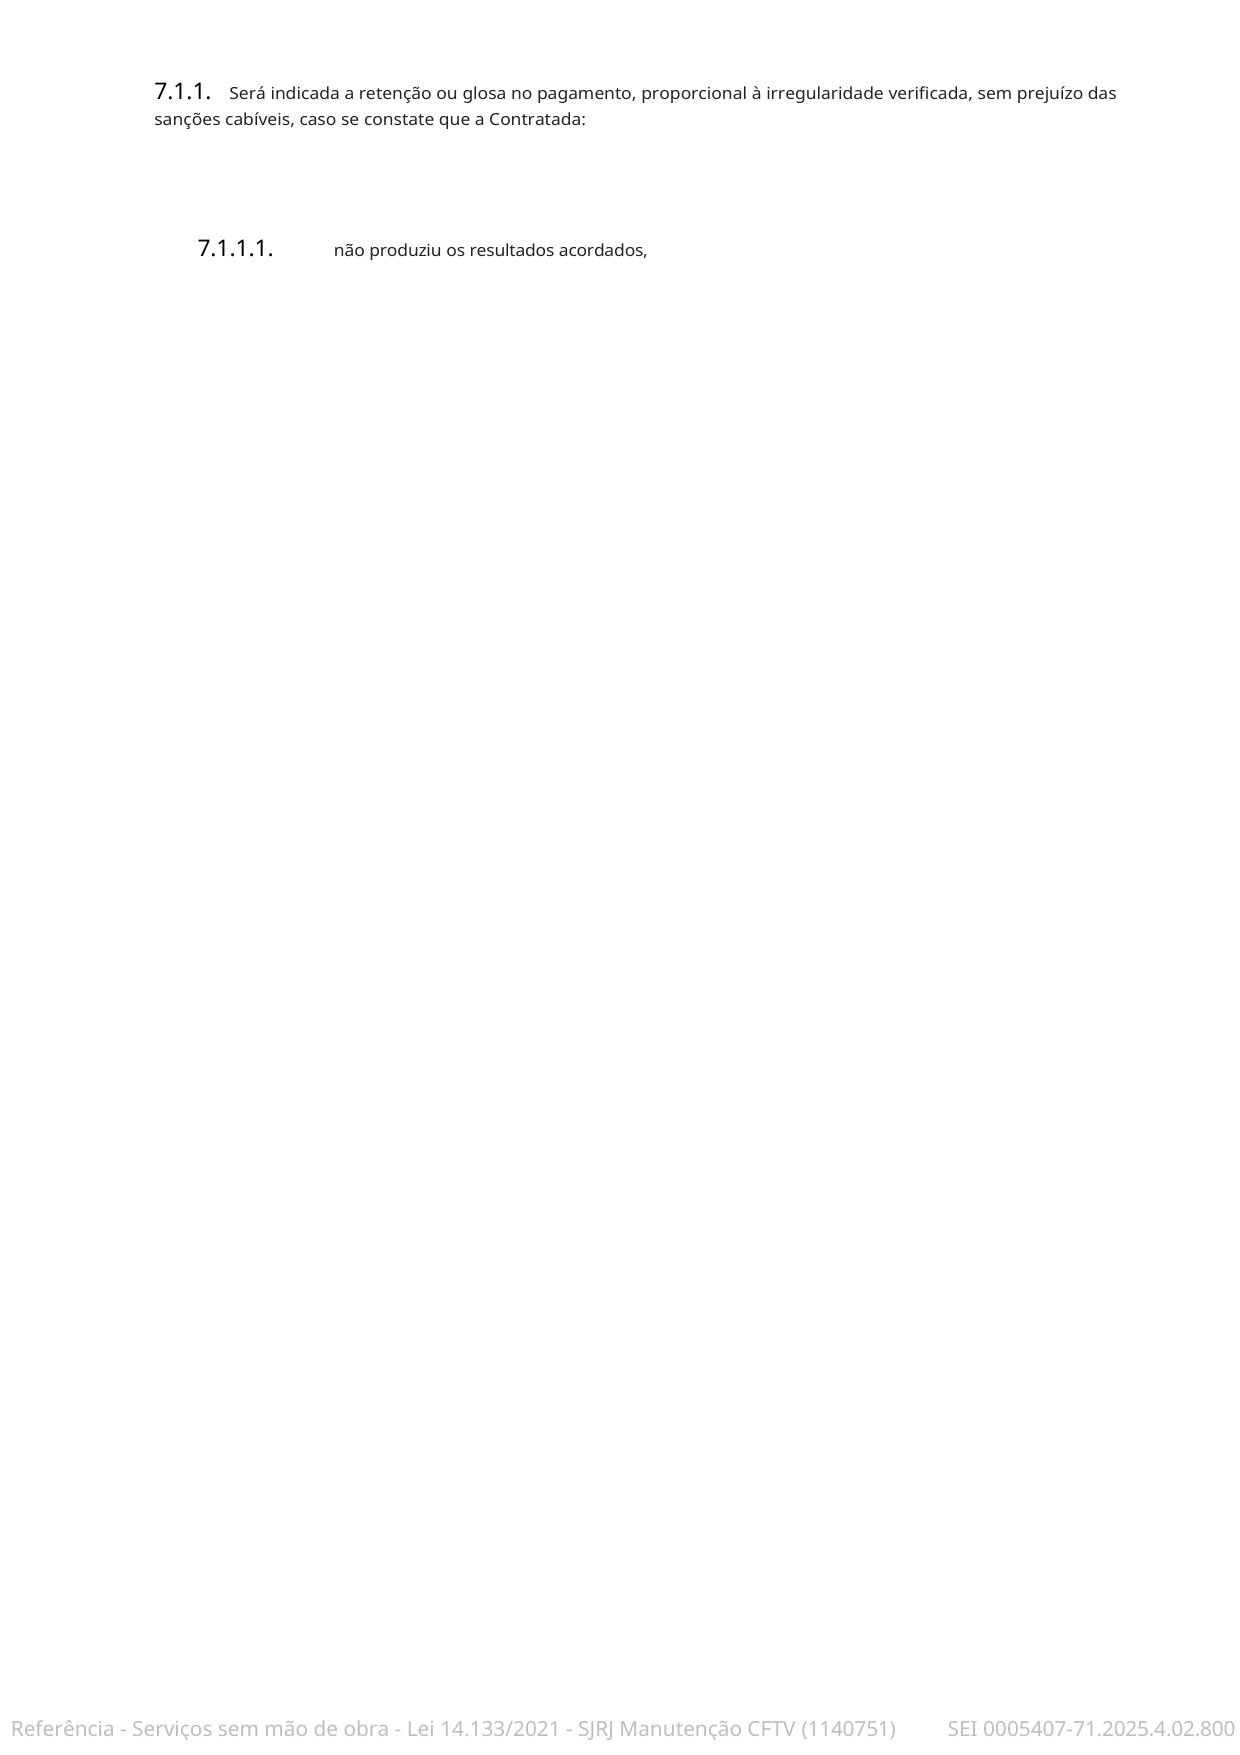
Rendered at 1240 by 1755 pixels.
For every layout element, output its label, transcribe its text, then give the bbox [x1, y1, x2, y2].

list Será indicada a retenção ou glosa no pagamento, proporcional à irregularidade verificada, sem prejuízo das sanções cabíveis, caso se constate que a Contratada: [154, 75, 1171, 130]
list não produziu os resultados acordados, [197, 232, 1181, 263]
